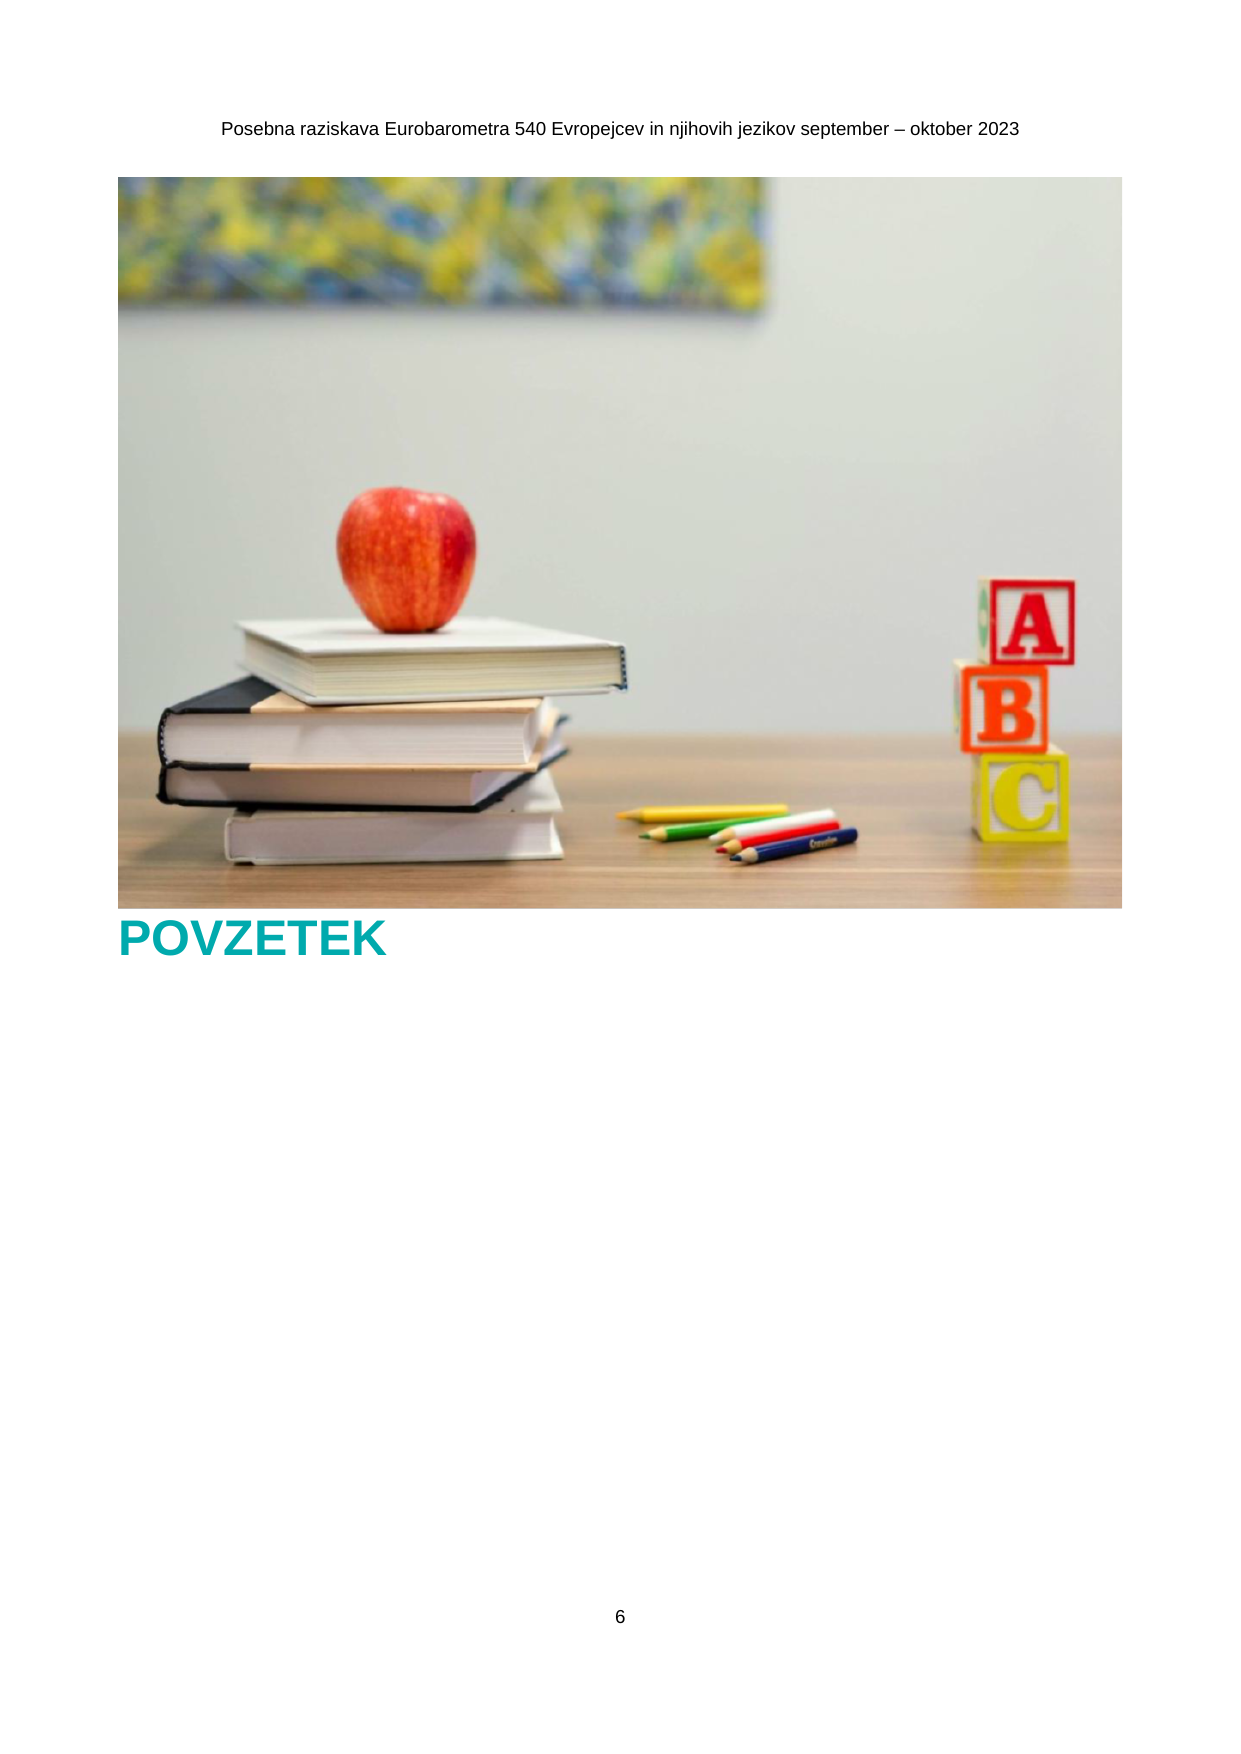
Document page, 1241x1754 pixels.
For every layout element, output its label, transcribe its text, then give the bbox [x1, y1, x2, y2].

subtitle POVZETEK [118, 909, 1122, 966]
picture [118, 177, 1123, 909]
